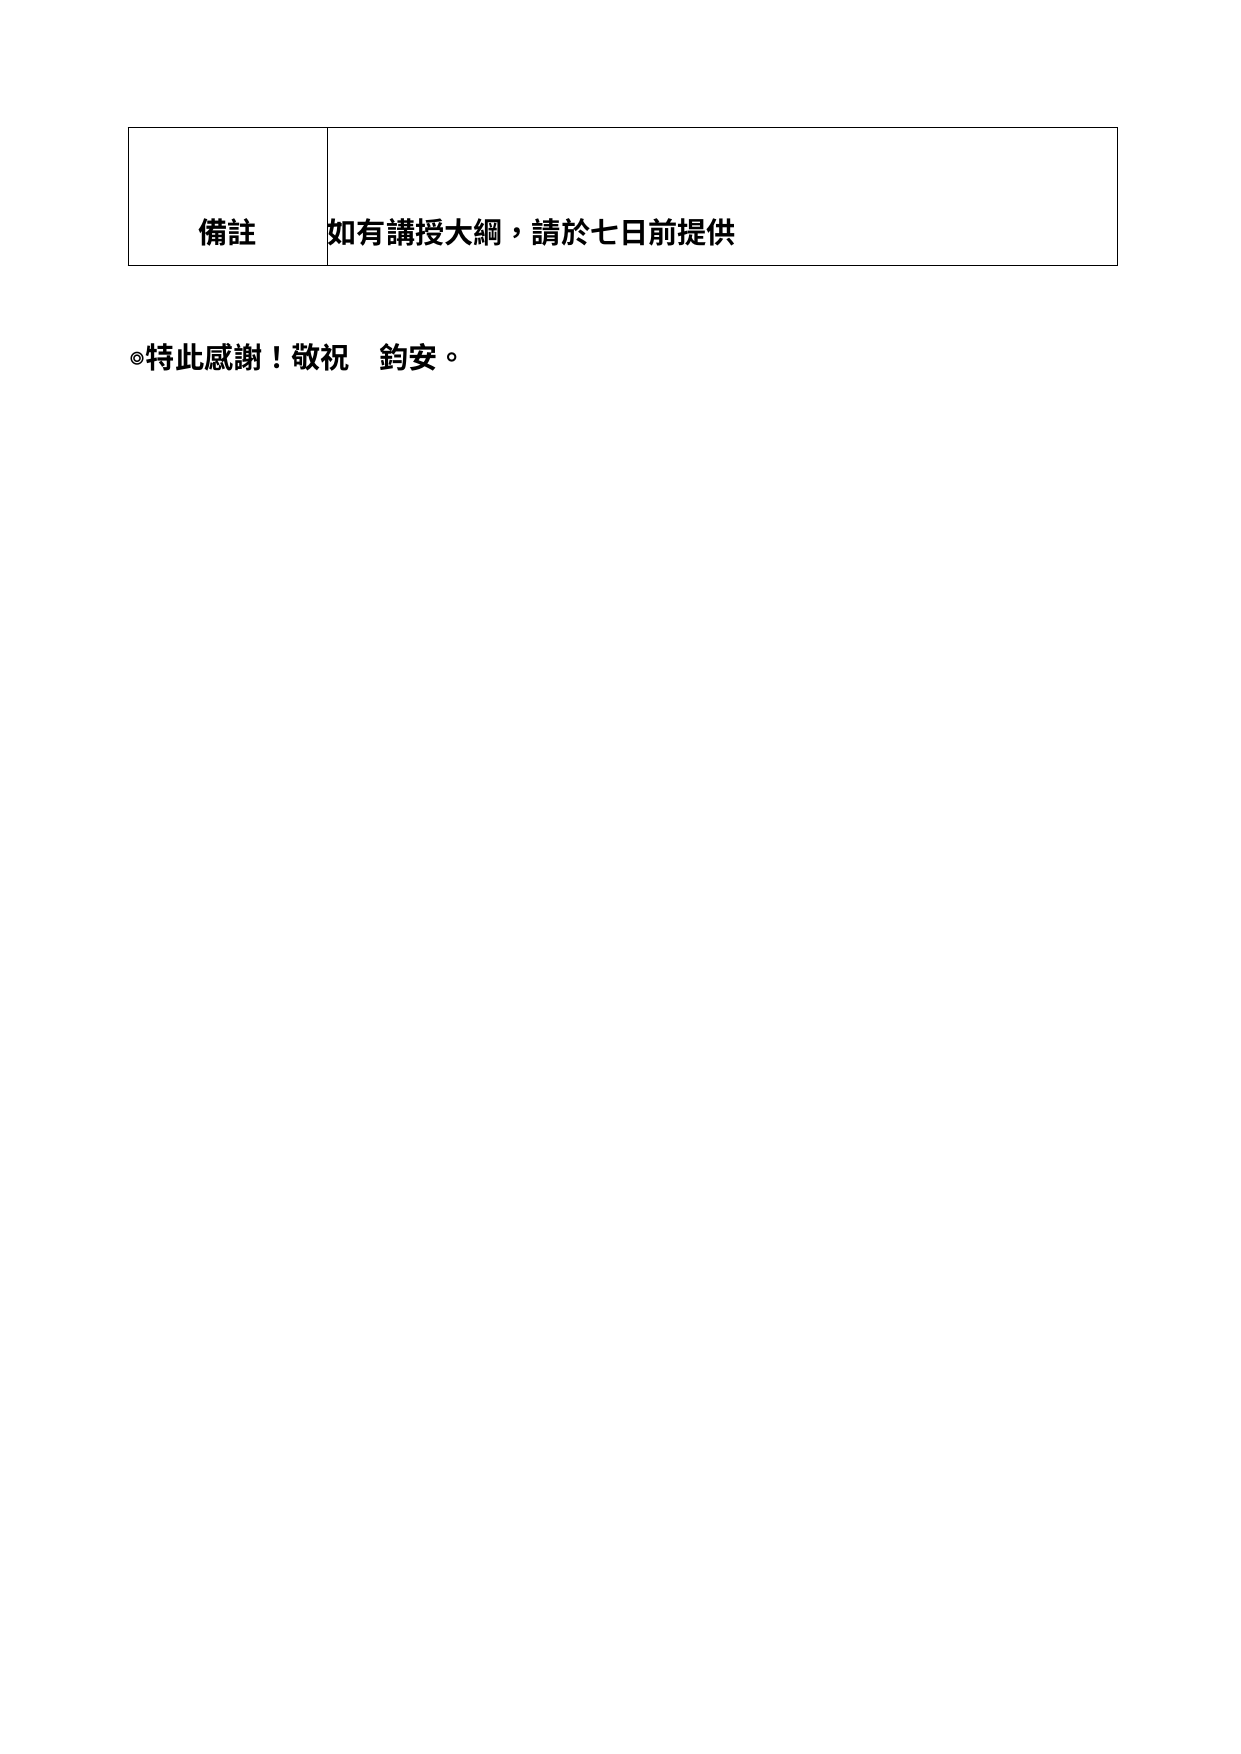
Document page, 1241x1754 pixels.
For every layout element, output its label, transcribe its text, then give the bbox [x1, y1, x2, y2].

text ◎特此感謝！敬祝 鈞安。 [128, 314, 1112, 377]
table_cell 如有講授大綱，請於七日前提供 [328, 128, 1117, 264]
table_cell 備註 [129, 128, 327, 264]
